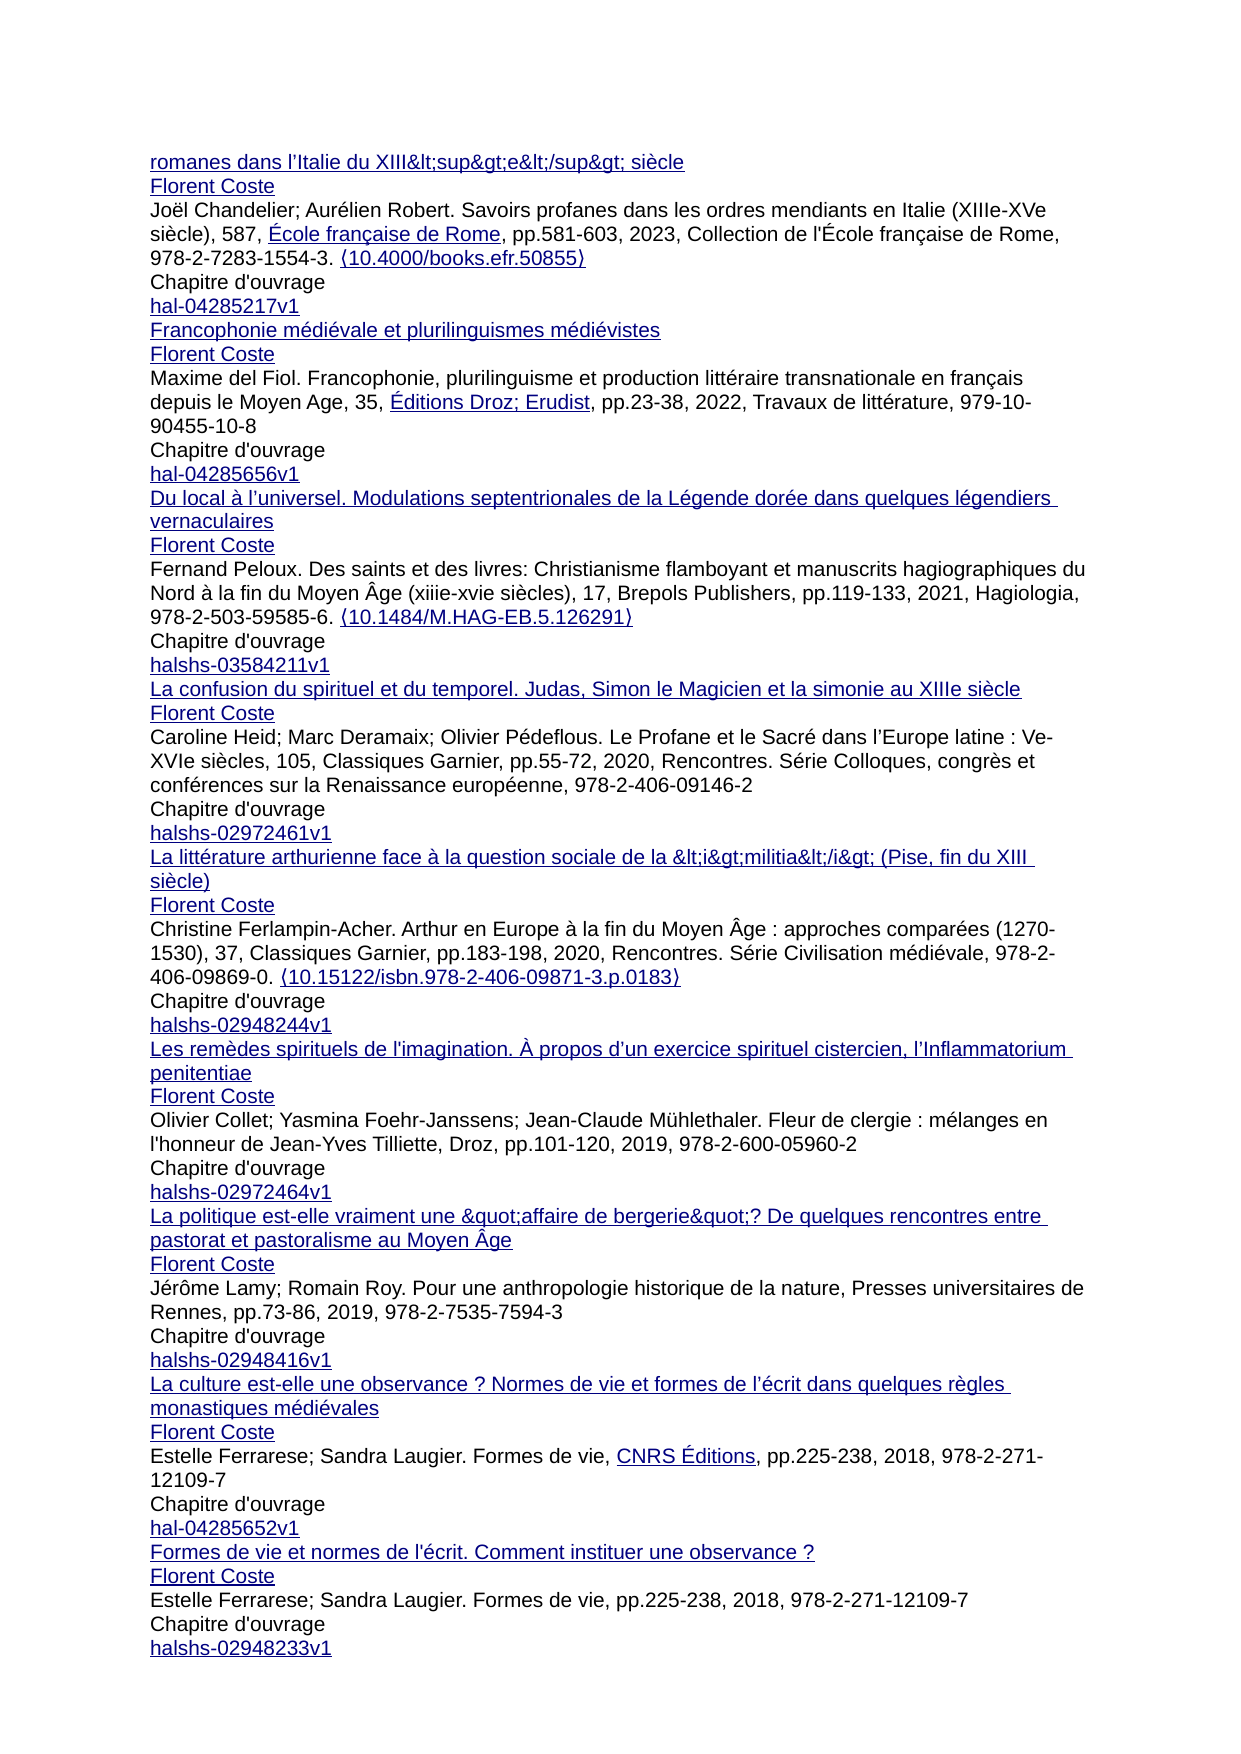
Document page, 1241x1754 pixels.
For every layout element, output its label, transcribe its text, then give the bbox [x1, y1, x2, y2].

table_cell La culture est-elle une observance ? Normes de vie et formes de l’écrit dans quelques règles monastiques médiévales Florent Coste Estelle Ferrarese; Sandra Laugier. Formes de vie, CNRS Éditions, pp.225-238, 2018, 978-2-271-12109-7 Chapitre d'ouvrage hal-04285652v1 [150, 1372, 1090, 1539]
table_cell Les remèdes spirituels de l'imagination. À propos d’un exercice spirituel cistercien, l’Inflammatorium penitentiae Florent Coste Olivier Collet; Yasmina Foehr-Janssens; Jean-Claude Mühlethaler. Fleur de clergie : mélanges en l'honneur de Jean-Yves Tilliette, Droz, pp.101-120, 2019, 978-2-600-05960-2 Chapitre d'ouvrage halshs-02972464v1 [150, 1036, 1090, 1204]
table_cell Francophonie médiévale et plurilinguismes médiévistes Florent Coste Maxime del Fiol. Francophonie, plurilinguisme et production littéraire transnationale en français depuis le Moyen Age, 35, Éditions Droz; Erudist, pp.23-38, 2022, Travaux de littérature, 979-10-90455-10-8 Chapitre d'ouvrage hal-04285656v1 [150, 318, 1090, 485]
table_cell La connaissance des langues mène-t-elle à la sagesse ? Les frères prêcheurs et les langues romanes dans l’Italie du XIII&lt;sup&gt;e&lt;/sup&gt; siècle Florent Coste Joël Chandelier; Aurélien Robert. Savoirs profanes dans les ordres mendiants en Italie (XIIIe-XVe siècle), 587, École française de Rome, pp.581-603, 2023, Collection de l'École française de Rome, 978-2-7283-1554-3. ⟨10.4000/books.efr.50855⟩ Chapitre d'ouvrage hal-04285217v1 [150, 150, 1090, 318]
table_cell Du local à l’universel. Modulations septentrionales de la Légende dorée dans quelques légendiers vernaculaires Florent Coste Fernand Peloux. Des saints et des livres: Christianisme flamboyant et manuscrits hagiographiques du Nord à la fin du Moyen Âge (xiiie-xvie siècles), 17, Brepols Publishers, pp.119-133, 2021, Hagiologia, 978-2-503-59585-6. ⟨10.1484/M.HAG-EB.5.126291⟩ Chapitre d'ouvrage halshs-03584211v1 [150, 485, 1090, 677]
table_cell Formes de vie et normes de l'écrit. Comment instituer une observance ? Florent Coste Estelle Ferrarese; Sandra Laugier. Formes de vie, pp.225-238, 2018, 978-2-271-12109-7 Chapitre d'ouvrage halshs-02948233v1 [150, 1540, 1090, 1659]
table_cell La politique est-elle vraiment une &quot;affaire de bergerie&quot;? De quelques rencontres entre pastorat et pastoralisme au Moyen Âge Florent Coste Jérôme Lamy; Romain Roy. Pour une anthropologie historique de la nature, Presses universitaires de Rennes, pp.73-86, 2019, 978-2-7535-7594-3 Chapitre d'ouvrage halshs-02948416v1 [150, 1204, 1090, 1372]
table_cell La littérature arthurienne face à la question sociale de la &lt;i&gt;militia&lt;/i&gt; (Pise, fin du XIII siècle) Florent Coste Christine Ferlampin-Acher. Arthur en Europe à la fin du Moyen Âge : approches comparées (1270-1530), 37, Classiques Garnier, pp.183-198, 2020, Rencontres‎. Série Civilisation médiévale, 978-2-406-09869-0. ⟨10.15122/isbn.978-2-406-09871-3.p.0183⟩ Chapitre d'ouvrage halshs-02948244v1 [150, 845, 1090, 1036]
table_cell La confusion du spirituel et du temporel. Judas, Simon le Magicien et la simonie au XIIIe siècle Florent Coste Caroline Heid; Marc Deramaix; Olivier Pédeflous. Le Profane et le Sacré dans l’Europe latine : Ve-XVIe siècles, 105, Classiques Garnier, pp.55-72, 2020, Rencontres‎. Série Colloques, congrès et conférences sur la Renaissance européenne, 978-2-406-09146-2 Chapitre d'ouvrage halshs-02972461v1 [150, 677, 1090, 845]
